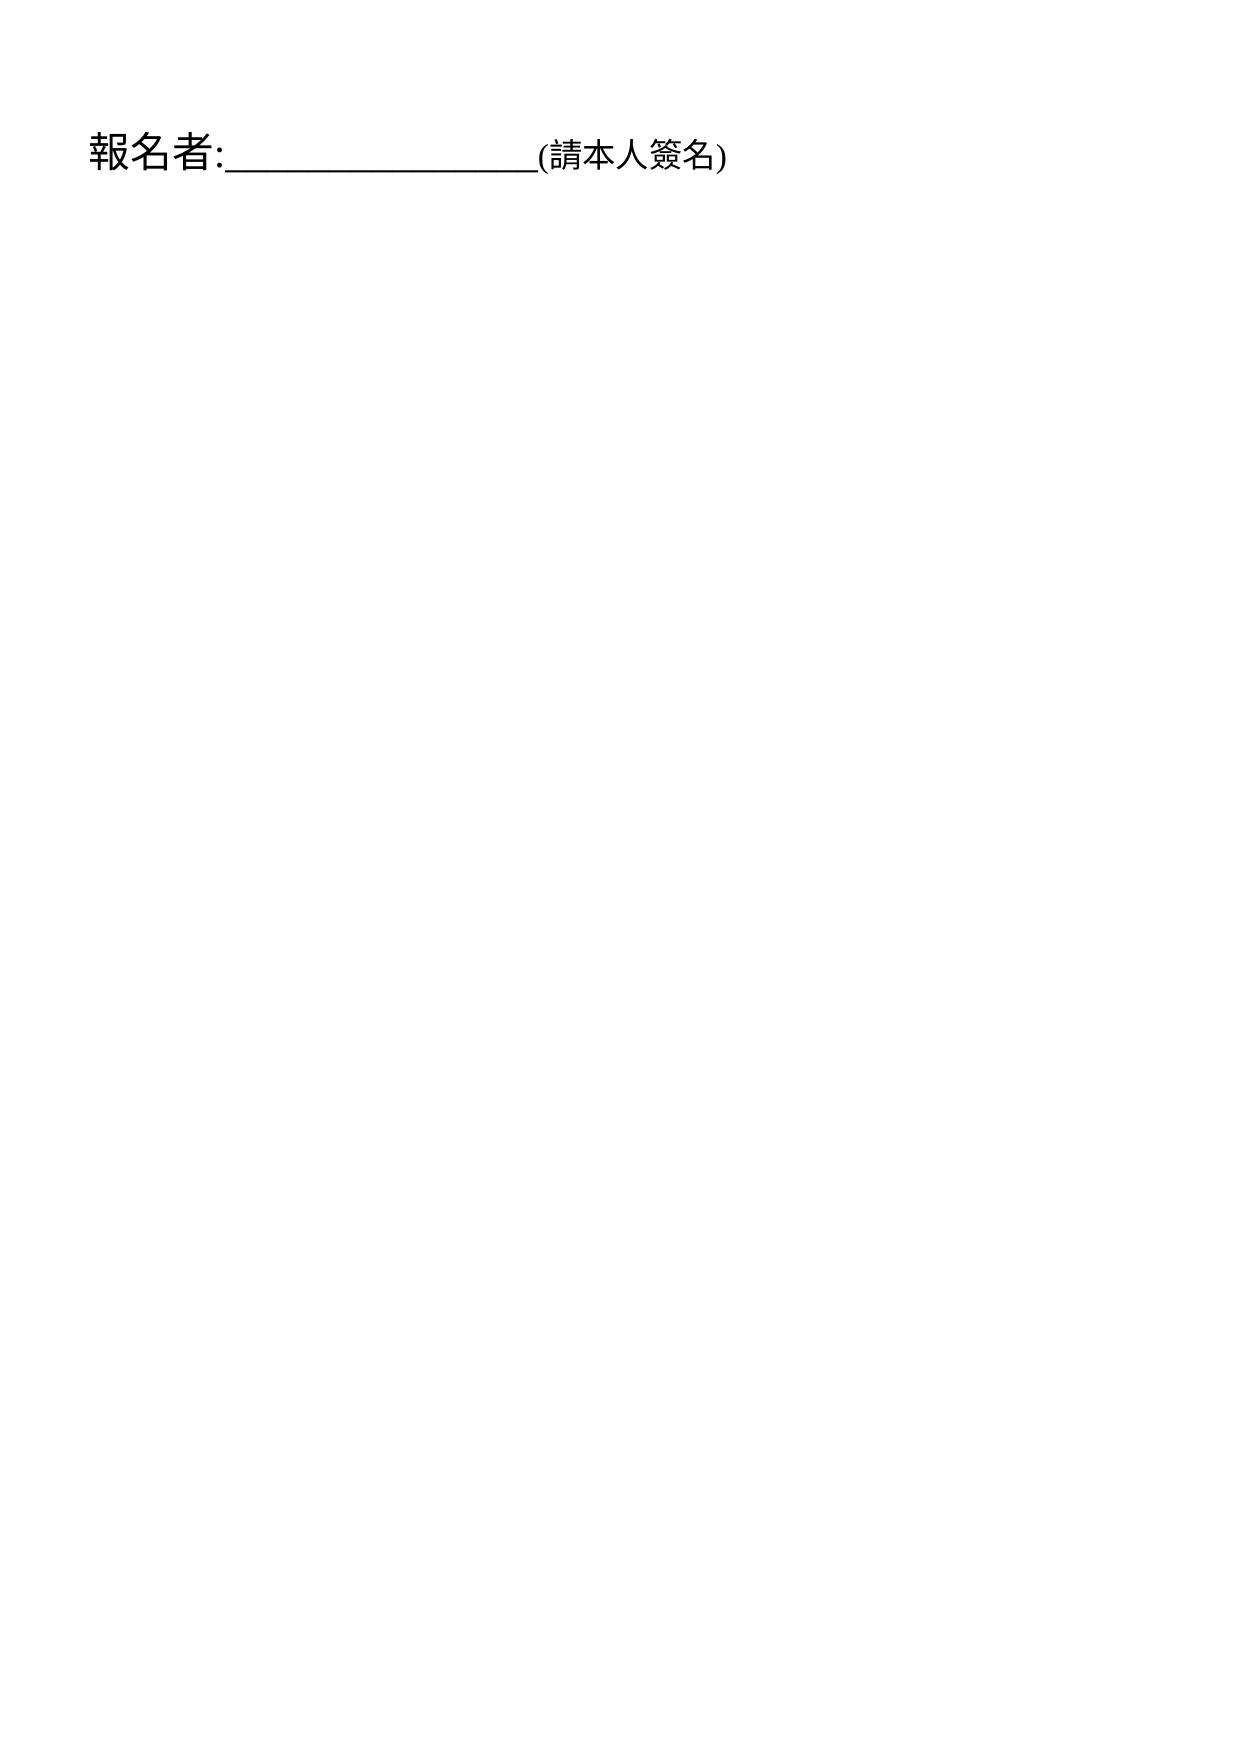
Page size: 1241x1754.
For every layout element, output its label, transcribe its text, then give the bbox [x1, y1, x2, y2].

text 報名者:_______________(請本人簽名) [89, 107, 1152, 170]
